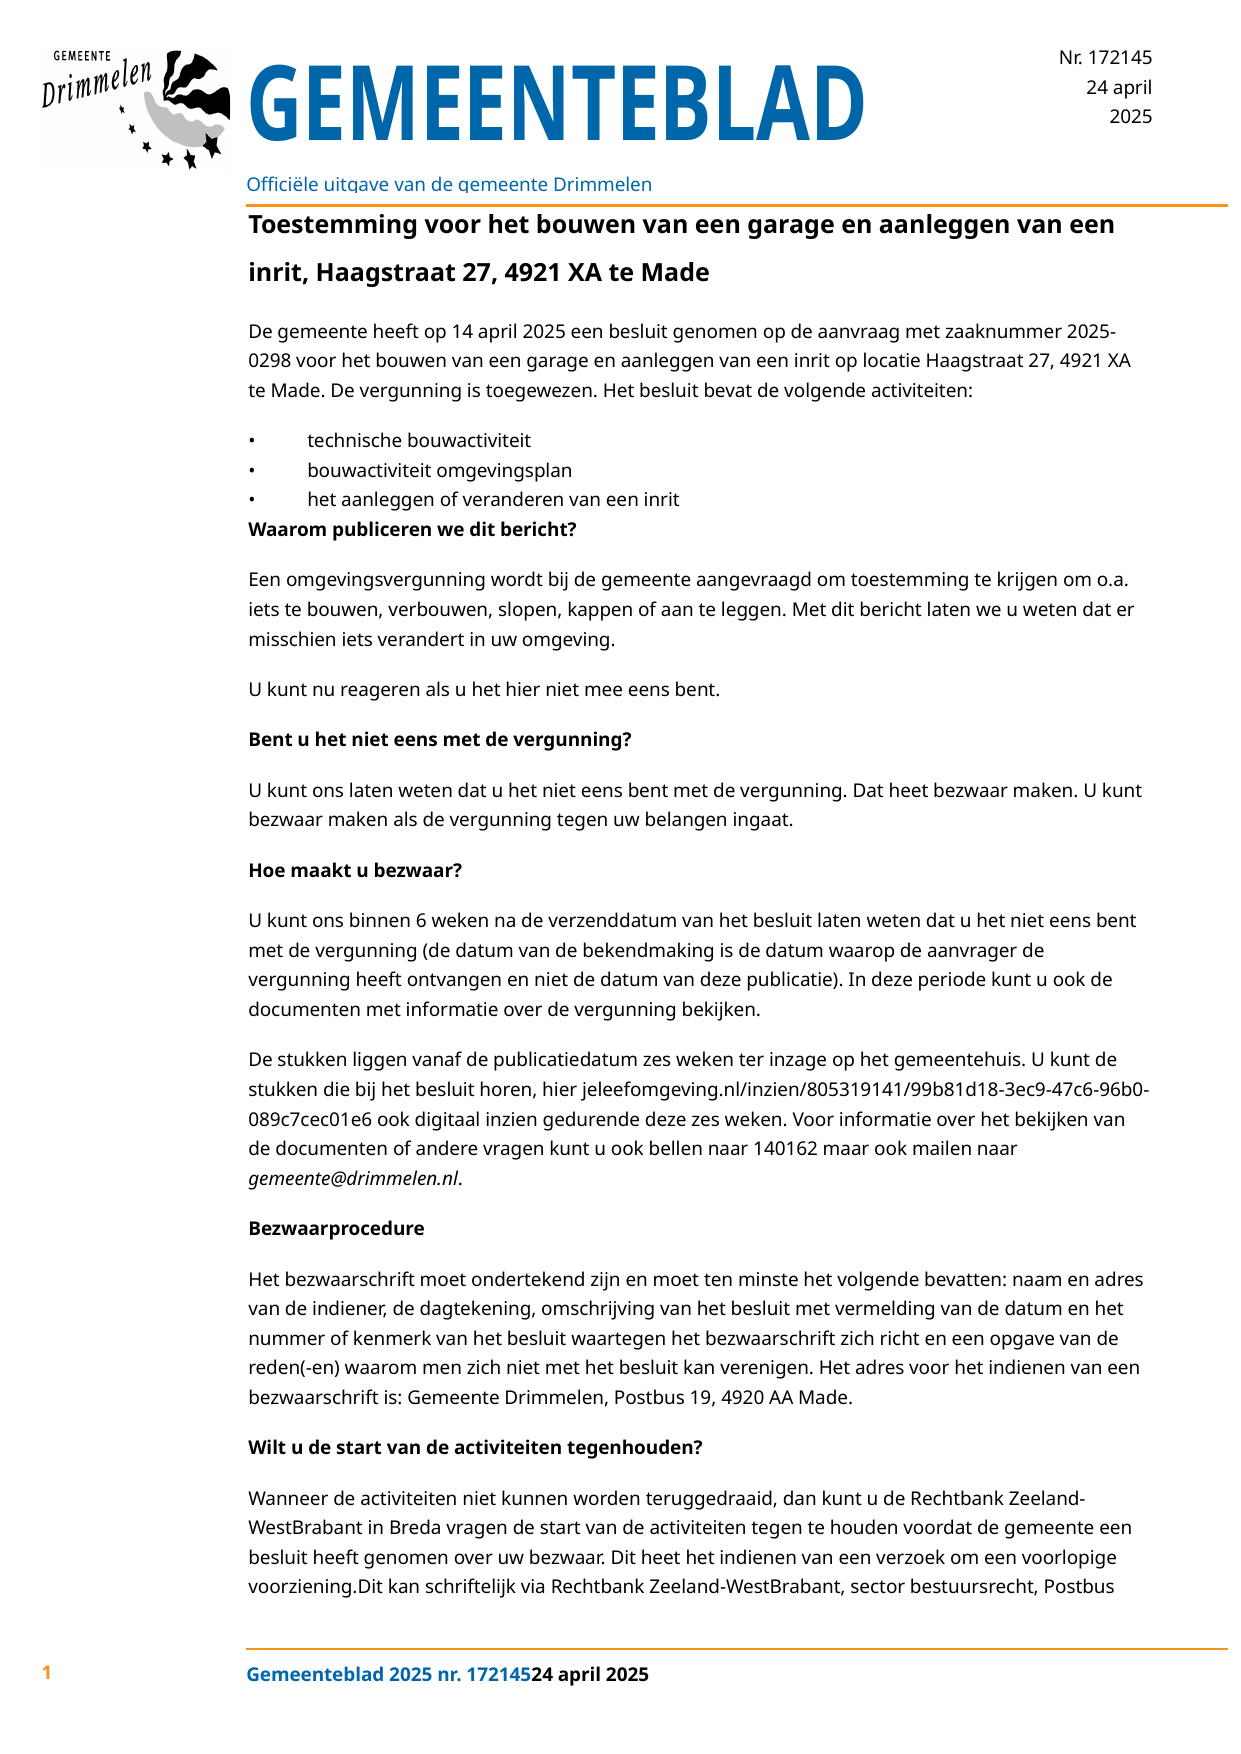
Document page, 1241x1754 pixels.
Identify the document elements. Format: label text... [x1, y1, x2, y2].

text U kunt nu reageren als u het hier niet mee eens bent. [248, 676, 1152, 702]
text Een omgevingsvergunning wordt bij de gemeente aangevraagd om toestemming te krijgen om o.a. iets te bouwen, verbouwen, slopen, kappen of aan te leggen. Met dit bericht laten we u weten dat er misschien iets verandert in uw omgeving. [248, 567, 1152, 652]
text Bent u het niet eens met de vergunning? [248, 727, 1152, 752]
text Wilt u de start van de activiteiten tegenhouden? [248, 1434, 1152, 1460]
text Toestemming voor het bouwen van een garage en aanleggen van een inrit, Haagstraat 27, 4921 XA te Made [248, 207, 1152, 288]
text U kunt ons laten weten dat u het niet eens bent met de vergunning. Dat heet bezwaar maken. U kunt bezwaar maken als de vergunning tegen uw belangen ingaat. [248, 777, 1152, 832]
text Wanneer de activiteiten niet kunnen worden teruggedraaid, dan kunt u de Rechtbank Zeeland-WestBrabant in Breda vragen de start van de activiteiten tegen te houden voordat de gemeente een besluit heeft genomen over uw bezwaar. Dit heet het indienen van een verzoek om een voorlopige voorziening.Dit kan schriftelijk via Rechtbank Zeeland-WestBrabant, sector bestuursrecht, Postbus [248, 1485, 1152, 1599]
text De gemeente heeft op 14 april 2025 een besluit genomen op de aanvraag met zaaknummer 2025-0298 voor het bouwen van een garage en aanleggen van een inrit op locatie Haagstraat 27, 4921 XA te Made. De vergunning is toegewezen. Het besluit bevat de volgende activiteiten: [248, 318, 1152, 403]
text Bezwaarprocedure [248, 1215, 1152, 1241]
list het aanleggen of veranderen van een inrit [248, 487, 1152, 512]
text U kunt ons binnen 6 weken na de verzenddatum van het besluit laten weten dat u het niet eens bent met de vergunning (de datum van de bekendmaking is de datum waarop de aanvrager de vergunning heeft ontvangen en niet de datum van deze publicatie). In deze periode kunt u ook de documenten met informatie over de vergunning bekijken. [248, 907, 1152, 1022]
text Waarom publiceren we dit bericht? [248, 516, 1152, 542]
picture [41, 47, 231, 172]
list technische bouwactiviteit [248, 427, 1152, 453]
list bouwactiviteit omgevingsplan [248, 457, 1152, 483]
text Het bezwaarschrift moet ondertekend zijn en moet ten minste het volgende bevatten: naam en adres van de indiener, de dagtekening, omschrijving van het besluit met vermelding van de datum en het nummer of kenmerk van het besluit waartegen het bezwaarschrift zich richt en een opgave van de reden(-en) waarom men zich niet met het besluit kan verenigen. Het adres voor het indienen van een bezwaarschrift is: Gemeente Drimmelen, Postbus 19, 4920 AA Made. [248, 1266, 1152, 1410]
text Hoe maakt u bezwaar? [248, 857, 1152, 883]
text De stukken liggen vanaf de publicatiedatum zes weken ter inzage op het gemeentehuis. U kunt de stukken die bij het besluit horen, hier jeleefomgeving.nl/inzien/805319141/99b81d18-3ec9-47c6-96b0-089c7cec01e6 ook digitaal inzien gedurende deze zes weken. Voor informatie over het bekijken van de documenten of andere vragen kunt u ook bellen naar 140162 maar ook mailen naar gemeente@drimmelen.nl. [248, 1047, 1152, 1191]
